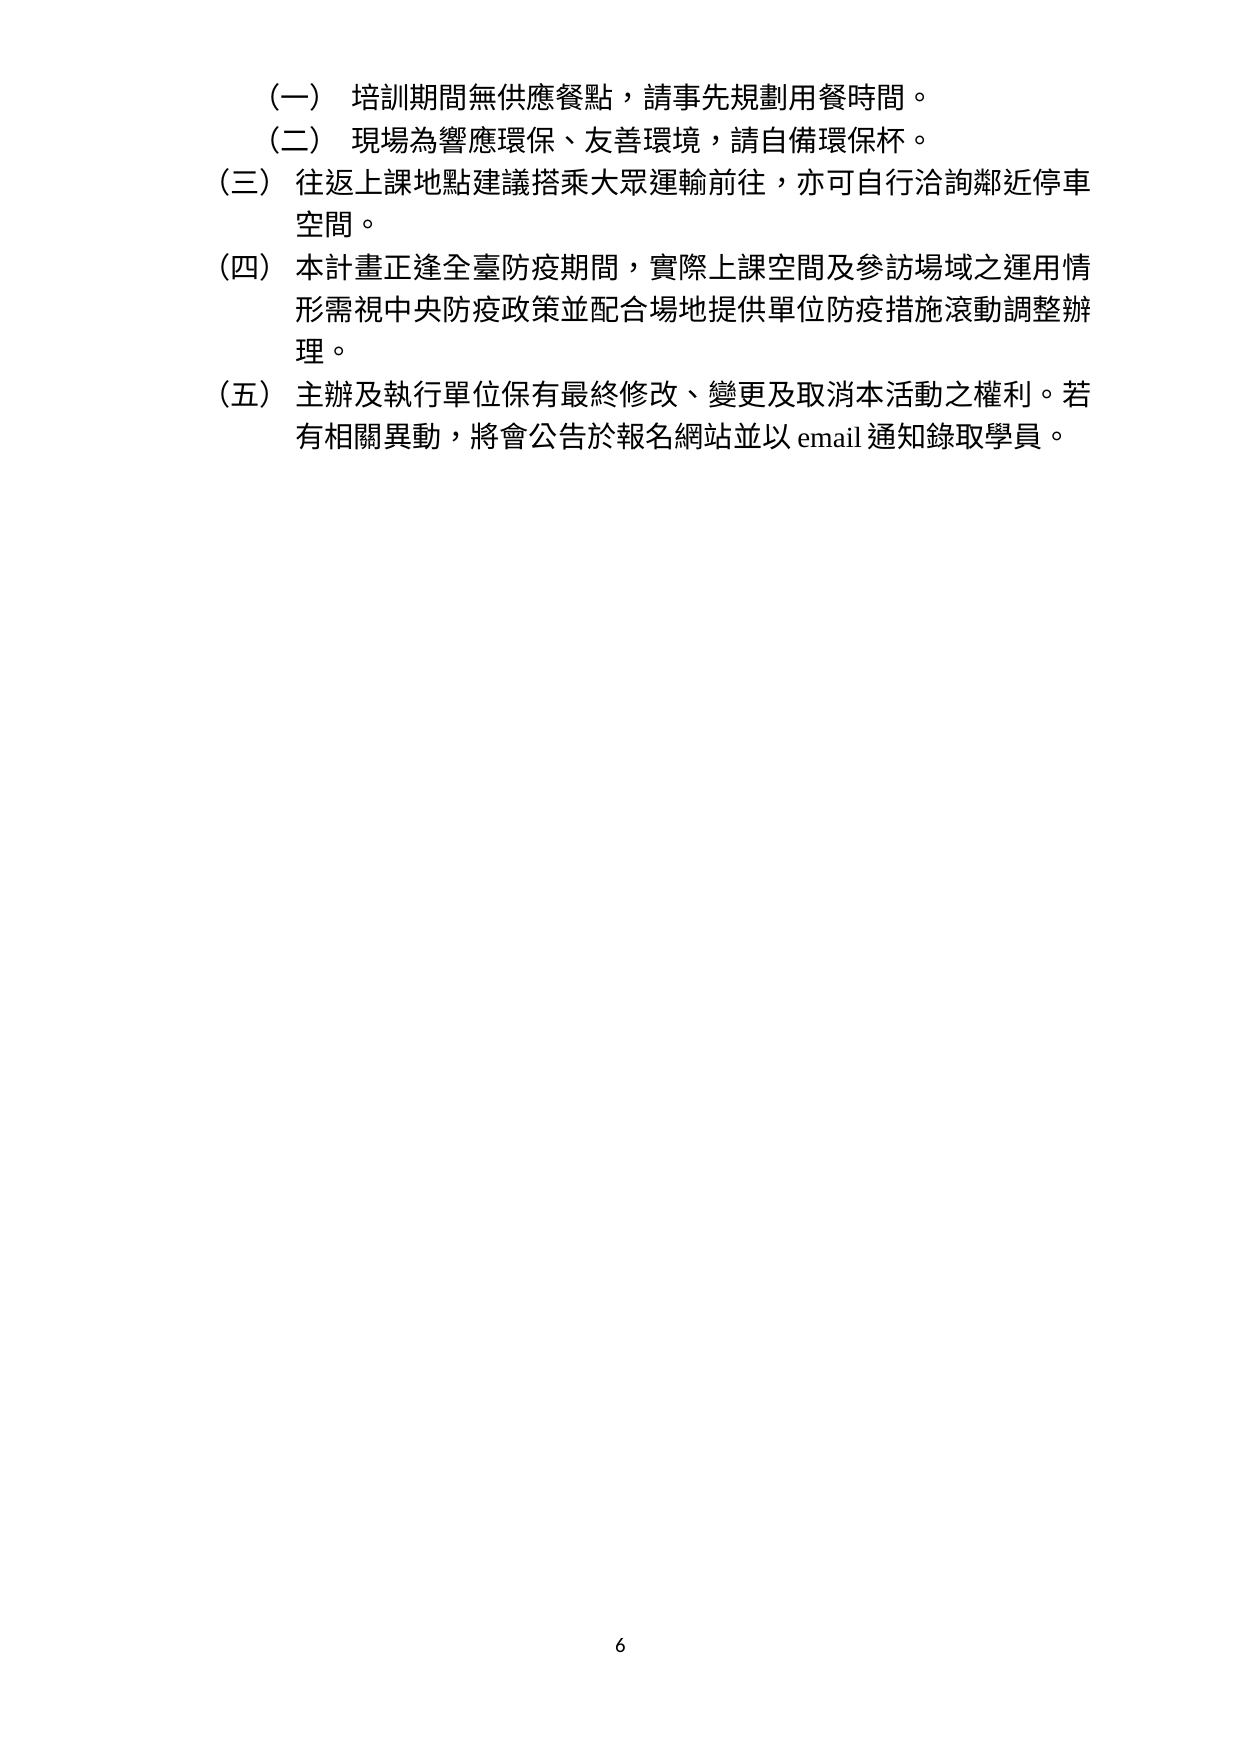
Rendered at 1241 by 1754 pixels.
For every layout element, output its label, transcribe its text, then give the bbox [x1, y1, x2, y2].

list 主辦及執行單位保有最終修改、變更及取消本活動之權利。若有相關異動，將會公告於報名網站並以email通知錄取學員。 [201, 371, 1092, 456]
list 本計畫正逢全臺防疫期間，實際上課空間及參訪場域之運用情形需視中央防疫政策並配合場地提供單位防疫措施滾動調整辦理。 [201, 244, 1092, 371]
list 培訓期間無供應餐點，請事先規劃用餐時間。 [251, 75, 1092, 117]
list 往返上課地點建議搭乘大眾運輸前往，亦可自行洽詢鄰近停車空間。 [201, 159, 1092, 244]
list 現場為響應環保、友善環境，請自備環保杯。 [251, 117, 1092, 159]
